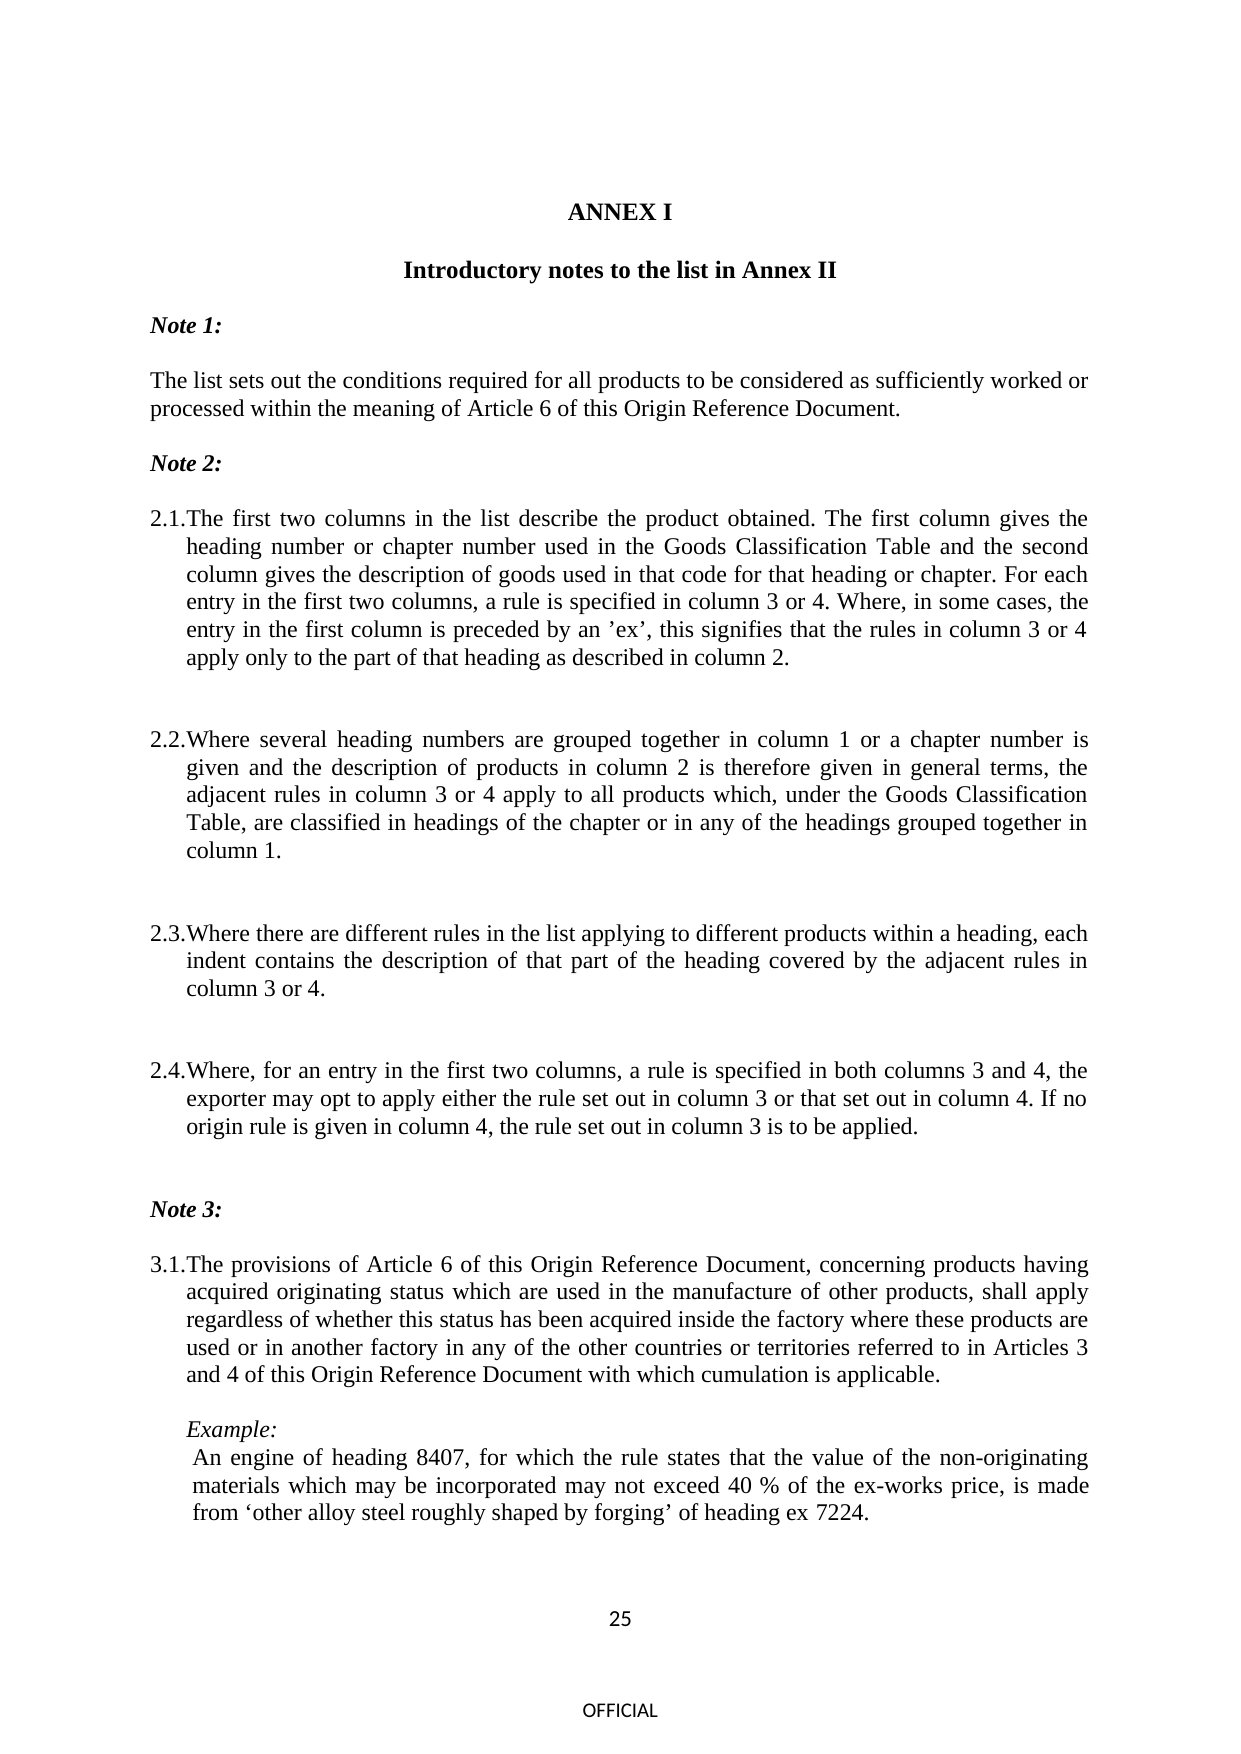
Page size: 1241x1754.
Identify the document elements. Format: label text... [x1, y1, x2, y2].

table_header An engine of heading 8407, for which the rule states that the value of the non-originating materials which may be incorporated may not exceed 40 % of the ex-works price, is made from ‘other alloy steel roughly shaped by forging’ of heading ex 7224. [192, 1443, 1090, 1581]
table_header [186, 1443, 192, 1581]
table_header Where there are different rules in the list applying to different products within a heading, each indent contains the description of that part of the heading covered by the adjacent rules in column 3 or 4. [186, 919, 1090, 1057]
text Note 2: [150, 449, 1090, 477]
table_header The first two columns in the list describe the product obtained. The first column gives the heading number or chapter number used in the Goods Classification Table and the second column gives the description of goods used in that code for that heading or chapter. For each entry in the first two columns, a rule is specified in column 3 or 4. Where, in some cases, the entry in the first column is preceded by an ’ex’, this signifies that the rules in column 3 or 4 apply only to the part of that heading as described in column 2. [186, 505, 1090, 725]
table_header 2.2. [150, 725, 186, 918]
table_header 3.1. [150, 1250, 186, 1581]
text Introductory notes to the list in Annex II [150, 255, 1090, 284]
text The list sets out the conditions required for all products to be considered as sufficiently worked or processed within the meaning of Article 6 of this Origin Reference Document. [150, 366, 1090, 422]
table_header 2.4. [150, 1057, 186, 1194]
text Note 1: [150, 311, 1090, 339]
text ANNEX I [150, 197, 1090, 226]
table_header Where, for an entry in the first two columns, a rule is specified in both columns 3 and 4, the exporter may opt to apply either the rule set out in column 3 or that set out in column 4. If no origin rule is given in column 4, the rule set out in column 3 is to be applied. [186, 1057, 1090, 1194]
text Note 3: [150, 1194, 1090, 1222]
table_header 2.3. [150, 919, 186, 1057]
table_header 2.1. [150, 505, 186, 725]
table_header Where several heading numbers are grouped together in column 1 or a chapter number is given and the description of products in column 2 is therefore given in general terms, the adjacent rules in column 3 or 4 apply to all products which, under the Goods Classification Table, are classified in headings of the chapter or in any of the headings grouped together in column 1. [186, 725, 1090, 918]
table_header The provisions of Article 6 of this Origin Reference Document, concerning products having acquired originating status which are used in the manufacture of other products, shall apply regardless of whether this status has been acquired inside the factory where these products are used or in another factory in any of the other countries or territories referred to in Articles 3 and 4 of this Origin Reference Document with which cumulation is applicable. Example: [186, 1250, 1090, 1443]
